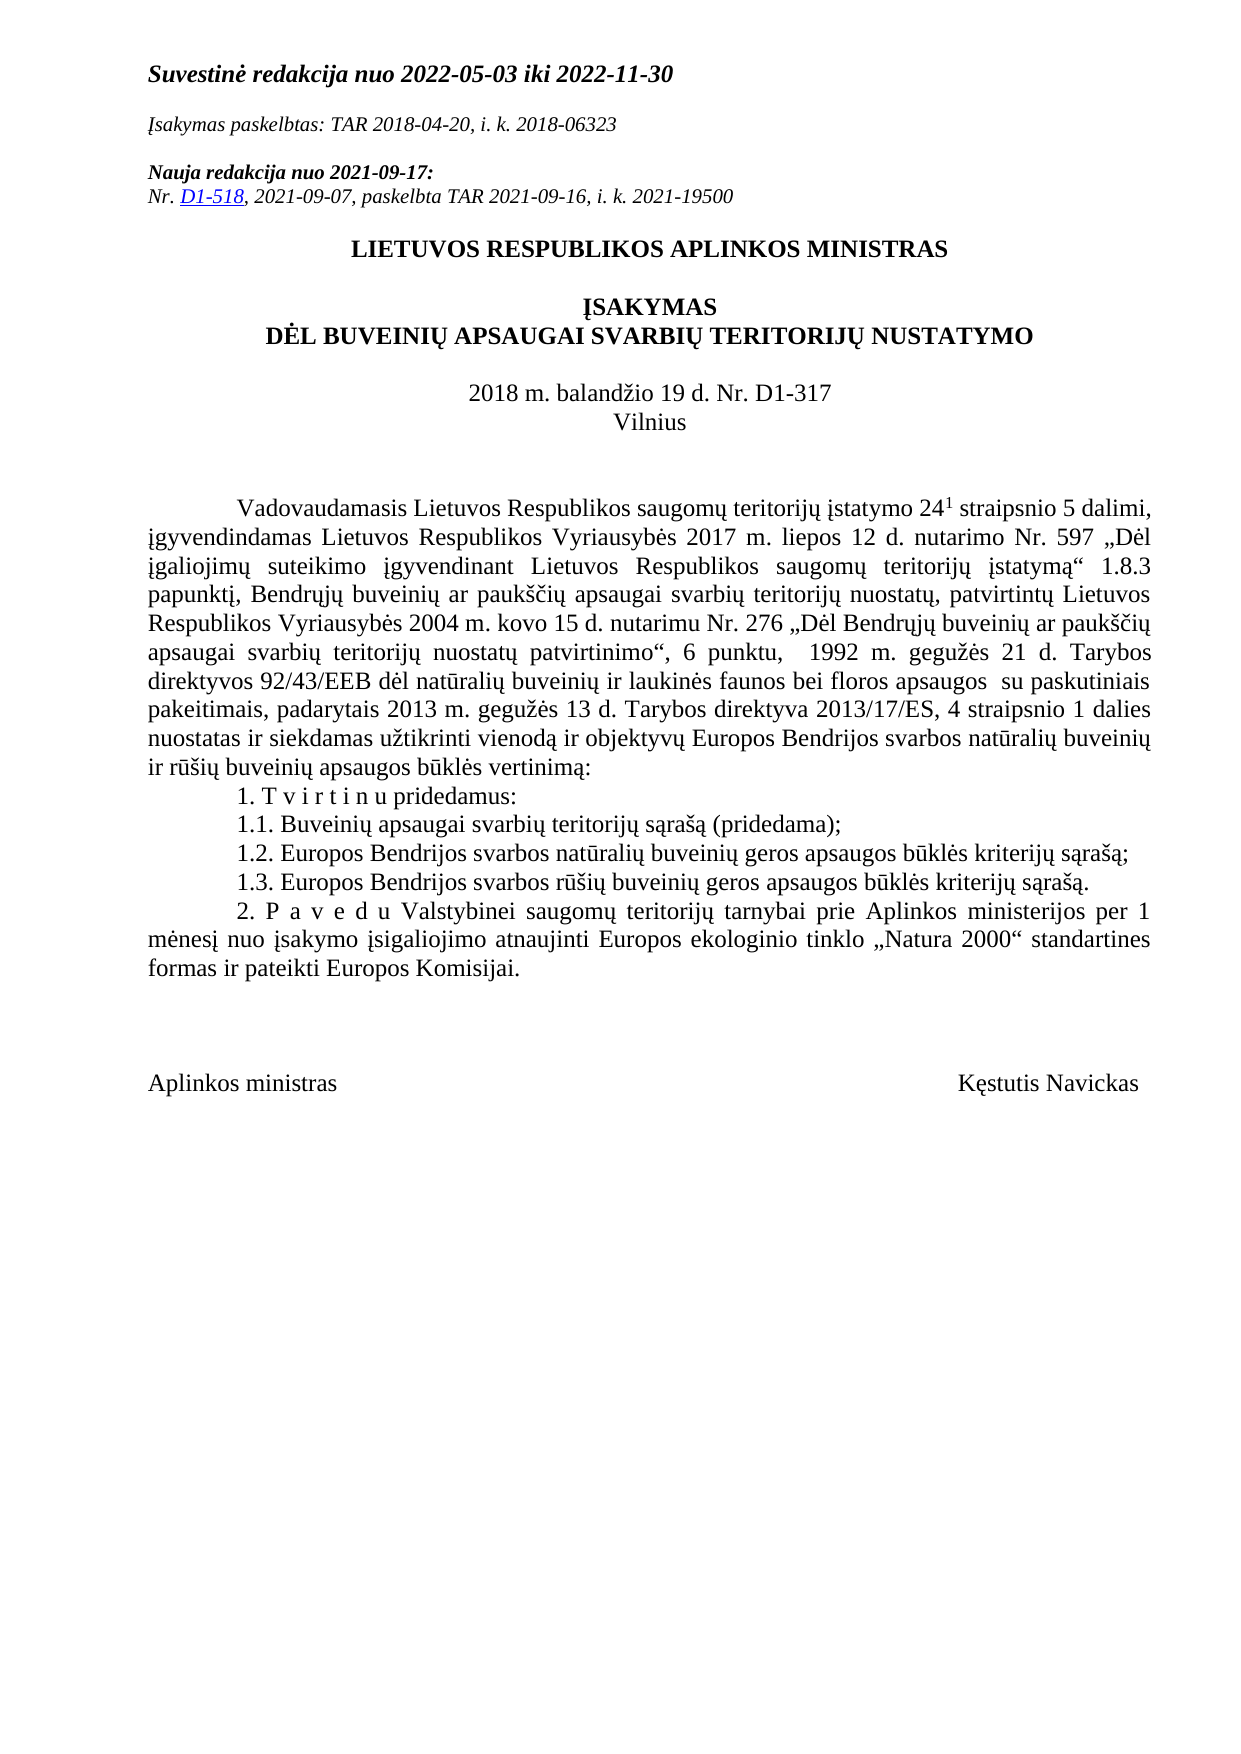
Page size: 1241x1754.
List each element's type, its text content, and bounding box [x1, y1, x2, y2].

text Nr. D1-518, 2021-09-07, paskelbta TAR 2021-09-16, i. k. 2021-19500 [148, 184, 1152, 208]
text LIETUVOS RESPUBLIKOS APLINKOS MINISTRAS [148, 234, 1152, 263]
text 2018 m. balandžio 19 d. Nr. D1-317 [148, 378, 1152, 407]
text 1.1. Buveinių apsaugai svarbių teritorijų sąrašą (pridedama); [148, 809, 1152, 838]
text ĮSAKYMAS [148, 292, 1152, 321]
text DĖL BUVEINIŲ APSAUGAI SVARBIŲ TERITORIJŲ NUSTATYMO [148, 321, 1152, 349]
text Įsakymas paskelbtas: TAR 2018-04-20, i. k. 2018-06323 [148, 112, 1152, 136]
text 1. T v i r t i n u pridedamus: [148, 781, 1152, 809]
text 2. P a v e d u Valstybinei saugomų teritorijų tarnybai prie Aplinkos ministerijos per 1 mėnesį nuo įsakymo įsigaliojimo atnaujinti Europos ekologinio tinklo „Natura 2000“ standartines formas ir pateikti Europos Komisijai. [148, 896, 1152, 982]
text Suvestinė redakcija nuo 2022-05-03 iki 2022-11-30 [148, 59, 1152, 88]
text Vadovaudamasis Lietuvos Respublikos saugomų teritorijų įstatymo 241 straipsnio 5 dalimi, įgyvendindamas Lietuvos Respublikos Vyriausybės 2017 m. liepos 12 d. nutarimo Nr. 597 „Dėl įgaliojimų suteikimo įgyvendinant Lietuvos Respublikos saugomų teritorijų įstatymą“ 1.8.3 papunktį, Bendrųjų buveinių ar paukščių apsaugai svarbių teritorijų nuostatų, patvirtintų Lietuvos Respublikos Vyriausybės 2004 m. kovo 15 d. nutarimu Nr. 276 „Dėl Bendrųjų buveinių ar paukščių apsaugai svarbių teritorijų nuostatų patvirtinimo“, 6 punktu, 1992 m. gegužės 21 d. Tarybos direktyvos 92/43/EEB dėl natūralių buveinių ir laukinės faunos bei floros apsaugos su paskutiniais pakeitimais, padarytais 2013 m. gegužės 13 d. Tarybos direktyva 2013/17/ES, 4 straipsnio 1 dalies nuostatas ir siekdamas užtikrinti vienodą ir objektyvų Europos Bendrijos svarbos natūralių buveinių ir rūšių buveinių apsaugos būklės vertinimą: [148, 493, 1152, 781]
text Vilnius [148, 407, 1152, 436]
text 1.2. Europos Bendrijos svarbos natūralių buveinių geros apsaugos būklės kriterijų sąrašą; [148, 838, 1152, 867]
text 1.3. Europos Bendrijos svarbos rūšių buveinių geros apsaugos būklės kriterijų sąrašą. [148, 867, 1152, 896]
text Nauja redakcija nuo 2021-09-17: [148, 160, 1152, 184]
text Aplinkos ministras Kęstutis Navickas [148, 1068, 1152, 1097]
